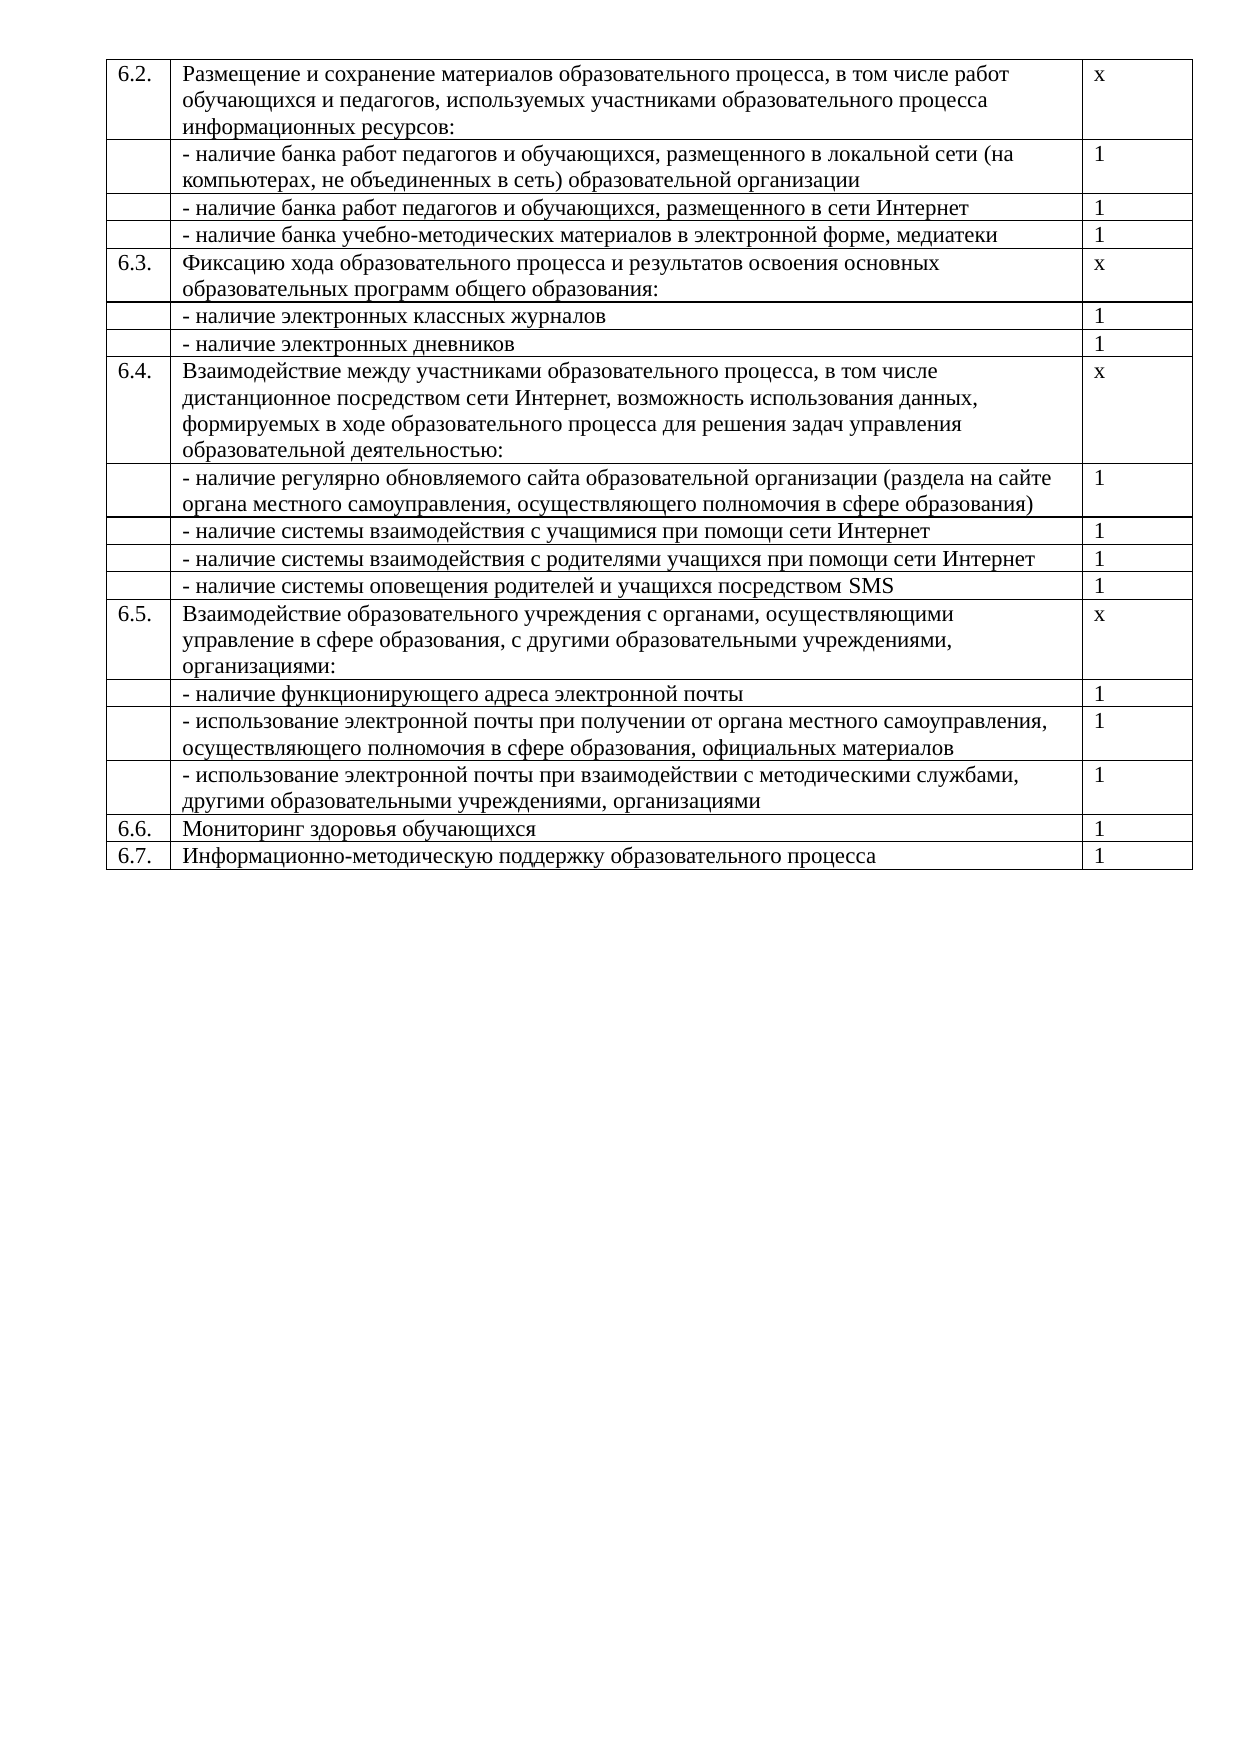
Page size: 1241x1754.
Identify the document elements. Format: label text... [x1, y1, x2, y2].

table_cell 6.6. [107, 815, 170, 841]
table_cell х [1083, 249, 1192, 301]
table_cell [107, 303, 170, 329]
table_cell 1 [1083, 518, 1192, 544]
table_cell - наличие регулярно обновляемого сайта образовательной организации (раздела на сайте органа местного самоуправления, осуществляющего полномочия в сфере образования) [171, 464, 1082, 516]
table_cell [107, 680, 170, 706]
table_cell 1 [1083, 707, 1192, 760]
table_cell 1 [1083, 761, 1192, 814]
table_cell Размещение и сохранение материалов образовательного процесса, в том числе работ обучающихся и педагогов, используемых участниками образовательного процесса информационных ресурсов: [171, 60, 1082, 139]
table_cell - наличие системы взаимодействия с родителями учащихся при помощи сети Интернет [171, 545, 1082, 571]
table_cell 6.3. [107, 249, 170, 301]
table_cell - наличие банка работ педагогов и обучающихся, размещенного в локальной сети (на компьютерах, не объединенных в сеть) образовательной организации [171, 140, 1082, 193]
table_cell [107, 194, 170, 220]
table_cell 1 [1083, 221, 1192, 248]
table_cell 1 [1083, 572, 1192, 599]
table_cell 1 [1083, 842, 1192, 868]
table_cell - наличие функционирующего адреса электронной почты [171, 680, 1082, 706]
table_cell Фиксацию хода образовательного процесса и результатов освоения основных образовательных программ общего образования: [171, 249, 1082, 301]
table_cell [107, 464, 170, 516]
table_cell 6.5. [107, 600, 170, 679]
table_cell 6.7. [107, 842, 170, 868]
table_cell [107, 572, 170, 599]
table_cell 1 [1083, 140, 1192, 193]
table_cell Взаимодействие образовательного учреждения с органами, осуществляющими управление в сфере образования, с другими образовательными учреждениями, организациями: [171, 600, 1082, 679]
table_cell - использование электронной почты при взаимодействии с методическими службами, другими образовательными учреждениями, организациями [171, 761, 1082, 814]
table_cell - использование электронной почты при получении от органа местного самоуправления, осуществляющего полномочия в сфере образования, официальных материалов [171, 707, 1082, 760]
table_cell - наличие системы взаимодействия с учащимися при помощи сети Интернет [171, 518, 1082, 544]
table_cell 1 [1083, 194, 1192, 220]
table_cell 1 [1083, 330, 1192, 356]
table_cell 6.4. [107, 357, 170, 463]
table_cell [107, 518, 170, 544]
table_cell Информационно-методическую поддержку образовательного процесса [171, 842, 1082, 868]
table_cell 6.2. [107, 60, 170, 139]
table_cell 1 [1083, 815, 1192, 841]
table_cell [107, 707, 170, 760]
table_cell [107, 761, 170, 814]
table_cell Мониторинг здоровья обучающихся [171, 815, 1082, 841]
table_cell 1 [1083, 464, 1192, 516]
table_cell х [1083, 60, 1192, 139]
table_cell - наличие банка работ педагогов и обучающихся, размещенного в сети Интернет [171, 194, 1082, 220]
table_cell - наличие банка учебно-методических материалов в электронной форме, медиатеки [171, 221, 1082, 248]
table_cell [107, 140, 170, 193]
table_cell - наличие системы оповещения родителей и учащихся посредством SMS [171, 572, 1082, 599]
table_cell х [1083, 357, 1192, 463]
table_cell 1 [1083, 303, 1192, 329]
table_cell 1 [1083, 680, 1192, 706]
table_cell 1 [1083, 545, 1192, 571]
table_cell - наличие электронных классных журналов [171, 303, 1082, 329]
table_cell - наличие электронных дневников [171, 330, 1082, 356]
table_cell [107, 545, 170, 571]
table_cell [107, 330, 170, 356]
table_cell Взаимодействие между участниками образовательного процесса, в том числе дистанционное посредством сети Интернет, возможность использования данных, формируемых в ходе образовательного процесса для решения задач управления образовательной деятельностью: [171, 357, 1082, 463]
table_cell [107, 221, 170, 248]
table_cell х [1083, 600, 1192, 679]
